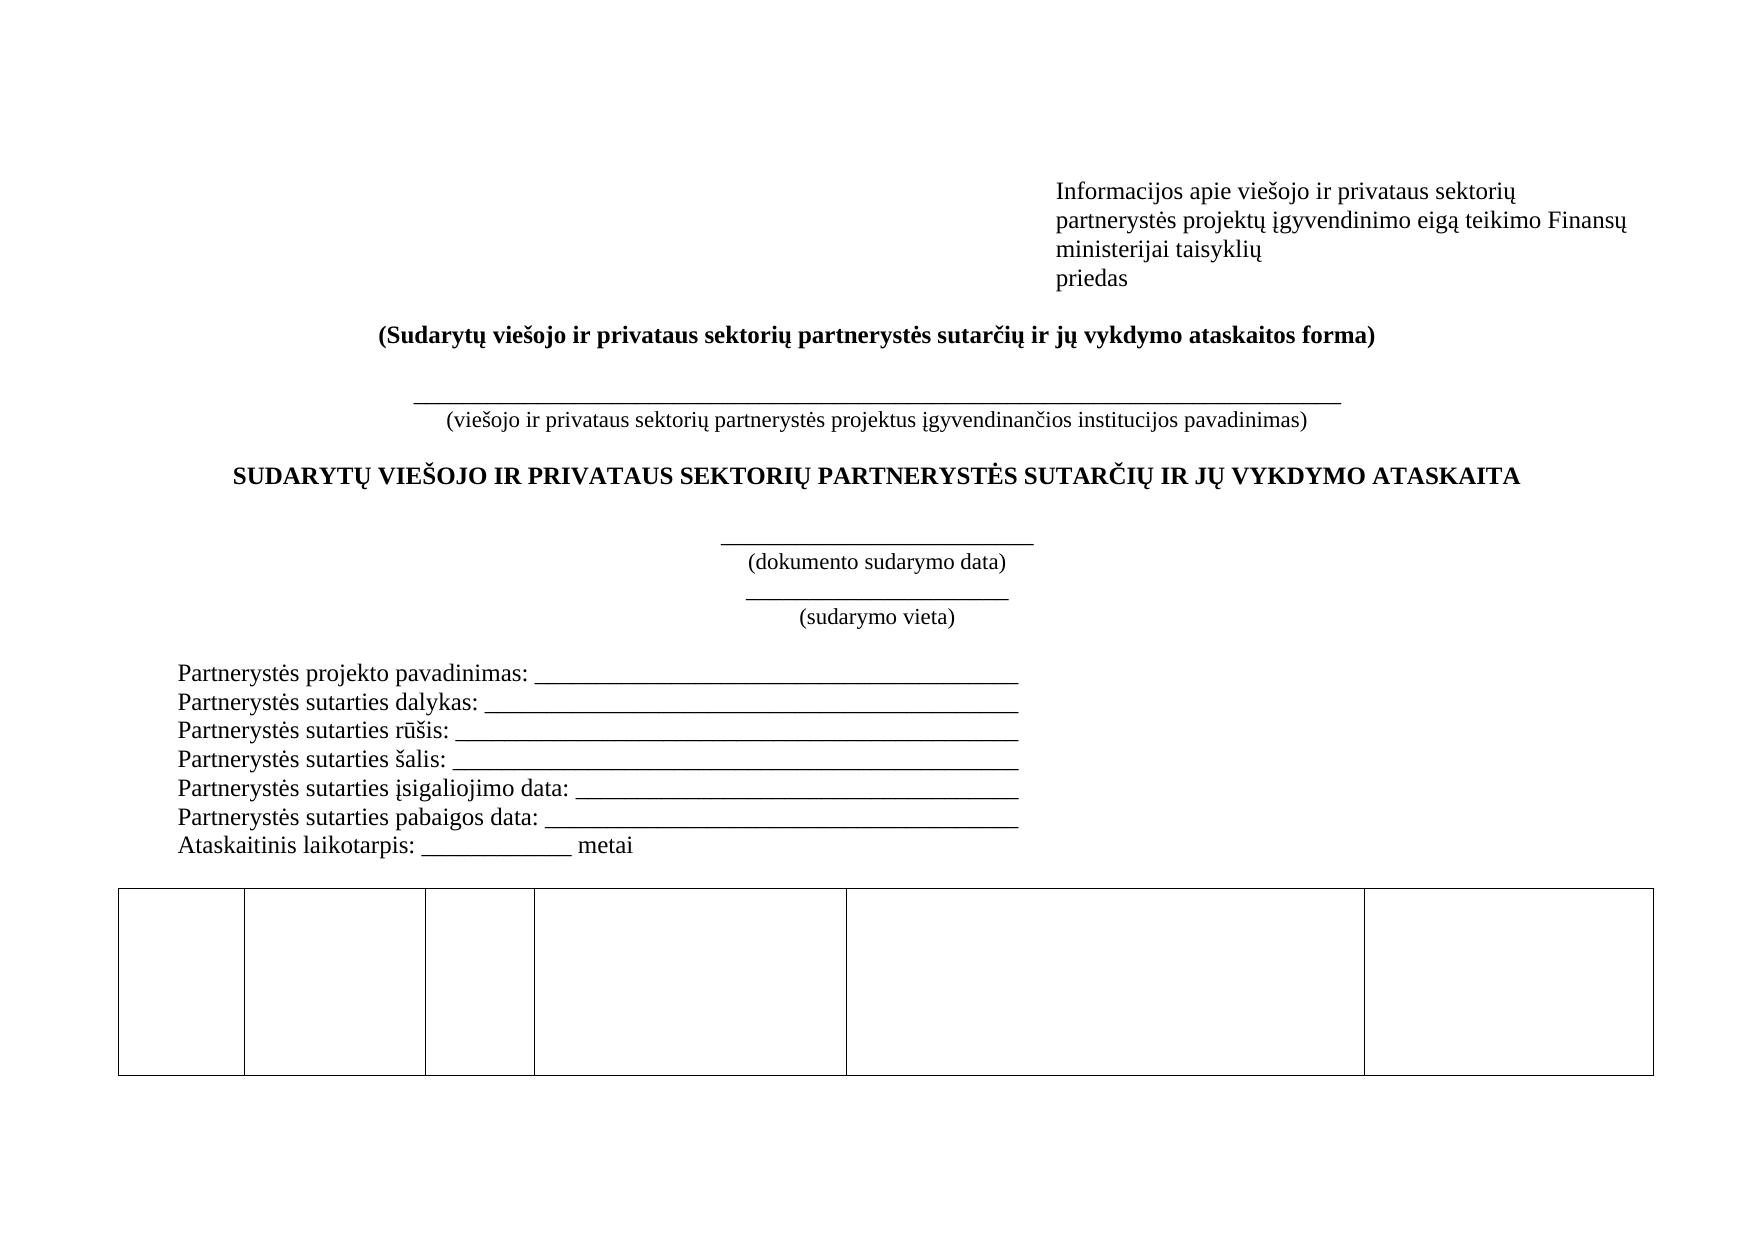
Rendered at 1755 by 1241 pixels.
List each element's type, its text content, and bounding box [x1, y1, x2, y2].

table_header [119, 889, 244, 1075]
text Partnerystės sutarties šalis: [118, 744, 1636, 773]
table_header [1365, 889, 1653, 1075]
text _____________________ [118, 574, 1636, 603]
text (viešojo ir privataus sektorių partnerystės projektus įgyvendinančios institucijos pavadinimas) [118, 406, 1636, 433]
text _ [118, 378, 1636, 406]
table_header [535, 889, 846, 1075]
text _________________________ [118, 519, 1636, 548]
text SUDARYTŲ VIEŠOJO IR PRIVATAUS SEKTORIŲ PARTNERYSTĖS SUTARČIŲ IR JŲ VYKDYMO ATASKAITA [118, 461, 1636, 490]
text (Sudarytų viešojo ir privataus sektorių partnerystės sutarčių ir jų vykdymo ataskaitos forma) [118, 320, 1636, 349]
text Ataskaitinis laikotarpis: ____________ metai [118, 830, 1636, 859]
text Informacijos apie viešojo ir privataus sektorių partnerystės projektų įgyvendinimo eigą teikimo Finansų ministerijai taisyklių [1056, 176, 1636, 263]
text (dokumento sudarymo data) [118, 548, 1636, 574]
text Partnerystės sutarties rūšis: [118, 715, 1636, 744]
table_header [847, 889, 1364, 1075]
text (sudarymo vieta) [118, 603, 1636, 629]
text Partnerystės sutarties įsigaliojimo data: [118, 773, 1636, 802]
text Partnerystės sutarties pabaigos data: [118, 802, 1636, 830]
text Partnerystės sutarties dalykas: [118, 687, 1636, 715]
text Partnerystės projekto pavadinimas: [118, 658, 1636, 687]
table_header [426, 889, 534, 1075]
text priedas [1056, 263, 1636, 291]
table_header [245, 889, 425, 1075]
